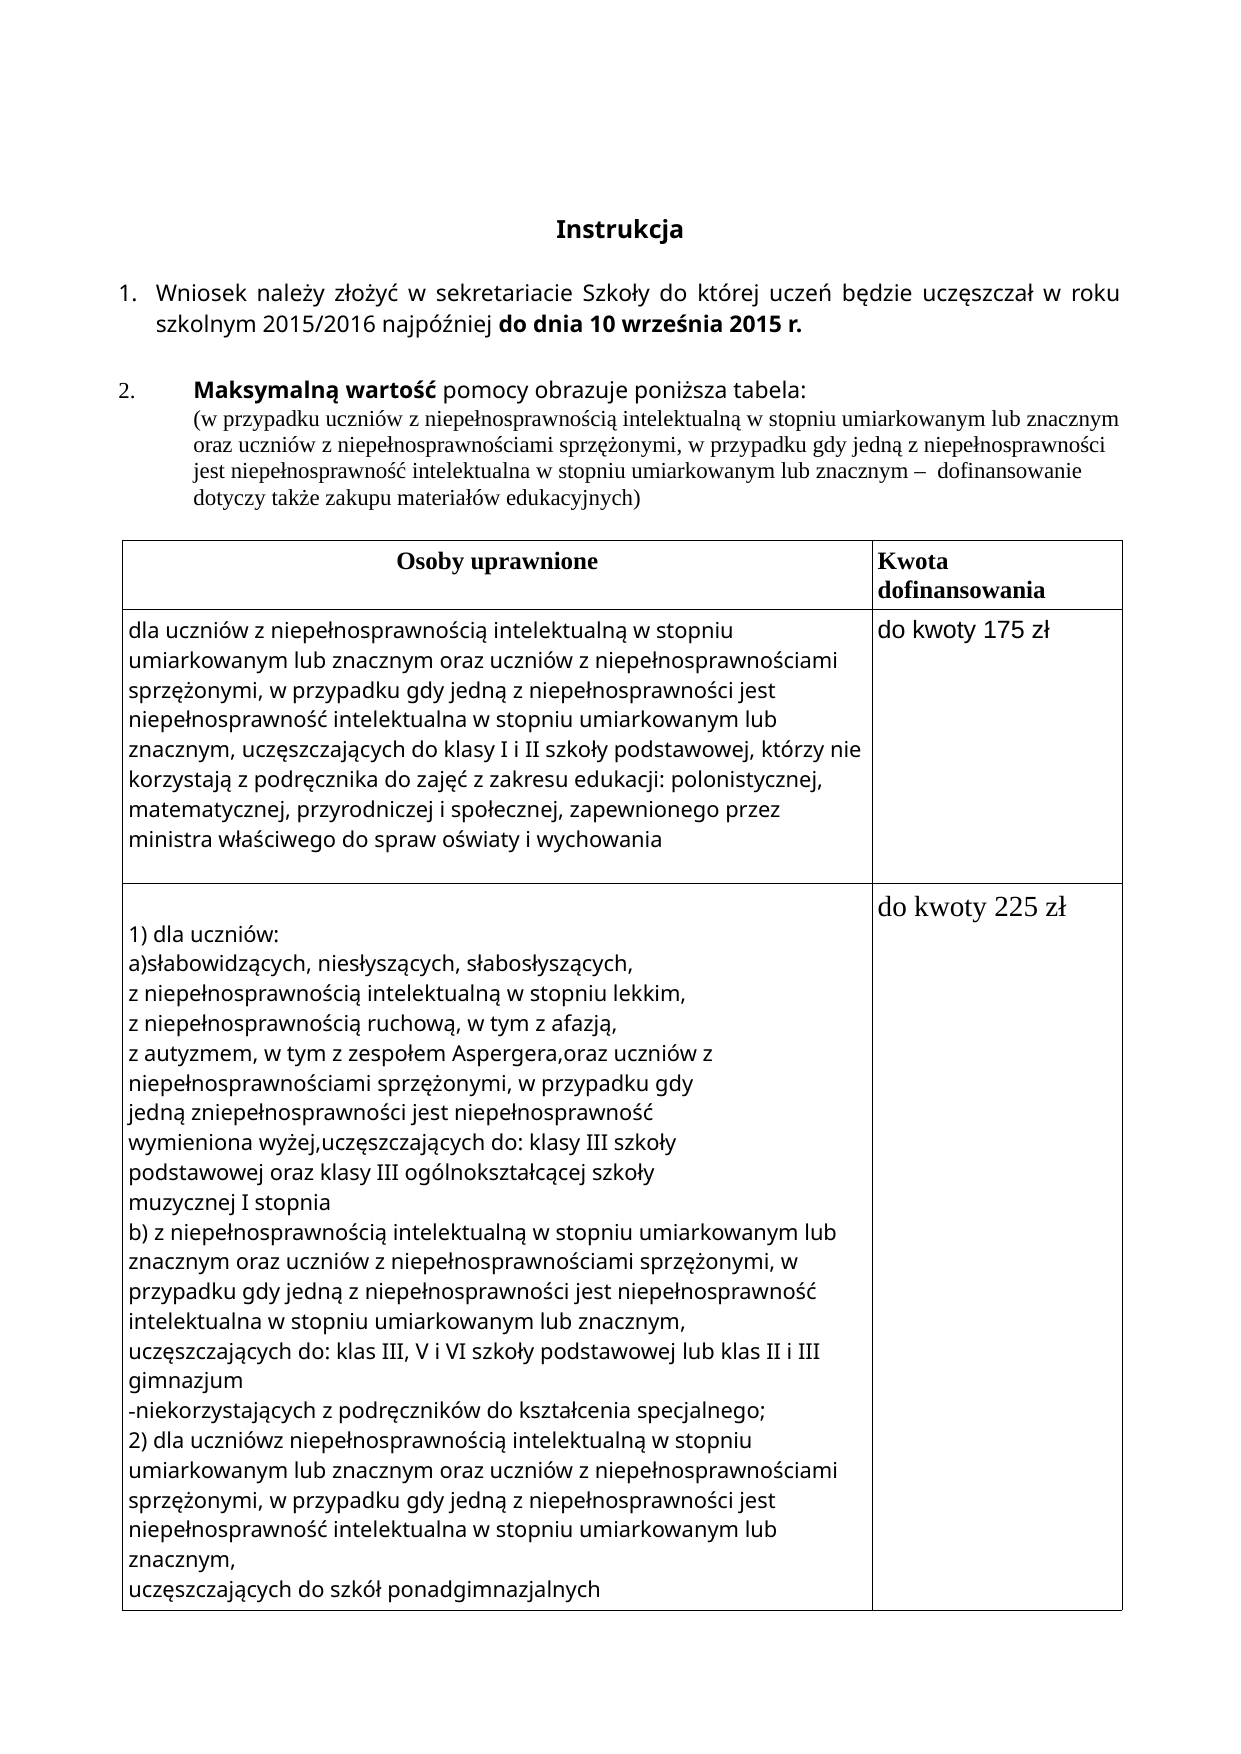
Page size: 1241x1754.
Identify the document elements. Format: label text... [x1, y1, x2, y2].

text 1. Wniosek należy złożyć w sekretariacie Szkoły do której uczeń będzie uczęszczał w roku szkolnym 2015/2016 najpóźniej do dnia 10 września 2015 r. [118, 277, 1122, 339]
table_cell do kwoty 225 zł [873, 884, 1122, 1609]
table_cell do kwoty 175 zł [873, 610, 1122, 883]
table_cell 1) dla uczniów: a)słabowidzących, niesłyszących, słabosłyszących, z niepełnosprawnością intelektualną w stopniu lekkim, z niepełnosprawnością ruchową, w tym z afazją, z autyzmem, w tym z zespołem Aspergera,oraz uczniów z niepełnosprawnościami sprzężonymi, w przypadku gdy jedną zniepełnosprawności jest niepełnosprawność wymieniona wyżej,uczęszczających do: klasy III szkoły podstawowej oraz klasy III ogólnokształcącej szkoły muzycznej I stopnia b) z niepełnosprawnością intelektualną w stopniu umiarkowanym lub znacznym oraz uczniów z niepełnosprawnościami sprzężonymi, w przypadku gdy jedną z niepełnosprawności jest niepełnosprawność intelektualna w stopniu umiarkowanym lub znacznym, uczęszczających do: klas III, V i VI szkoły podstawowej lub klas II i III gimnazjum -niekorzystających z podręczników do kształcenia specjalnego; 2) dla uczniówz niepełnosprawnością intelektualną w stopniu umiarkowanym lub znacznym oraz uczniów z niepełnosprawnościami sprzężonymi, w przypadku gdy jedną z niepełnosprawności jest niepełnosprawność intelektualna w stopniu umiarkowanym lub znacznym, uczęszczających do szkół ponadgimnazjalnych [123, 884, 872, 1609]
table_header Osoby uprawnione [123, 541, 872, 609]
table_header Kwota dofinansowania [873, 541, 1122, 609]
list (w przypadku uczniów z niepełnosprawnością intelektualną w stopniu umiarkowanym lub znacznym oraz uczniów z niepełnosprawnościami sprzężonymi, w przypadku gdy jedną z niepełnosprawności jest niepełnosprawność intelektualna w stopniu umiarkowanym lub znacznym – dofinansowanie dotyczy także zakupu materiałów edukacyjnych) [156, 405, 1122, 510]
text Instrukcja [118, 212, 1122, 246]
list Maksymalną wartość pomocy obrazuje poniższa tabela: [118, 374, 1122, 405]
table_cell dla uczniów z niepełnosprawnością intelektualną w stopniu umiarkowanym lub znacznym oraz uczniów z niepełnosprawnościami sprzężonymi, w przypadku gdy jedną z niepełnosprawności jest niepełnosprawność intelektualna w stopniu umiarkowanym lub znacznym, uczęszczających do klasy I i II szkoły podstawowej, którzy nie korzystają z podręcznika do zajęć z zakresu edukacji: polonistycznej, matematycznej, przyrodniczej i społecznej, zapewnionego przez ministra właściwego do spraw oświaty i wychowania [123, 610, 872, 883]
